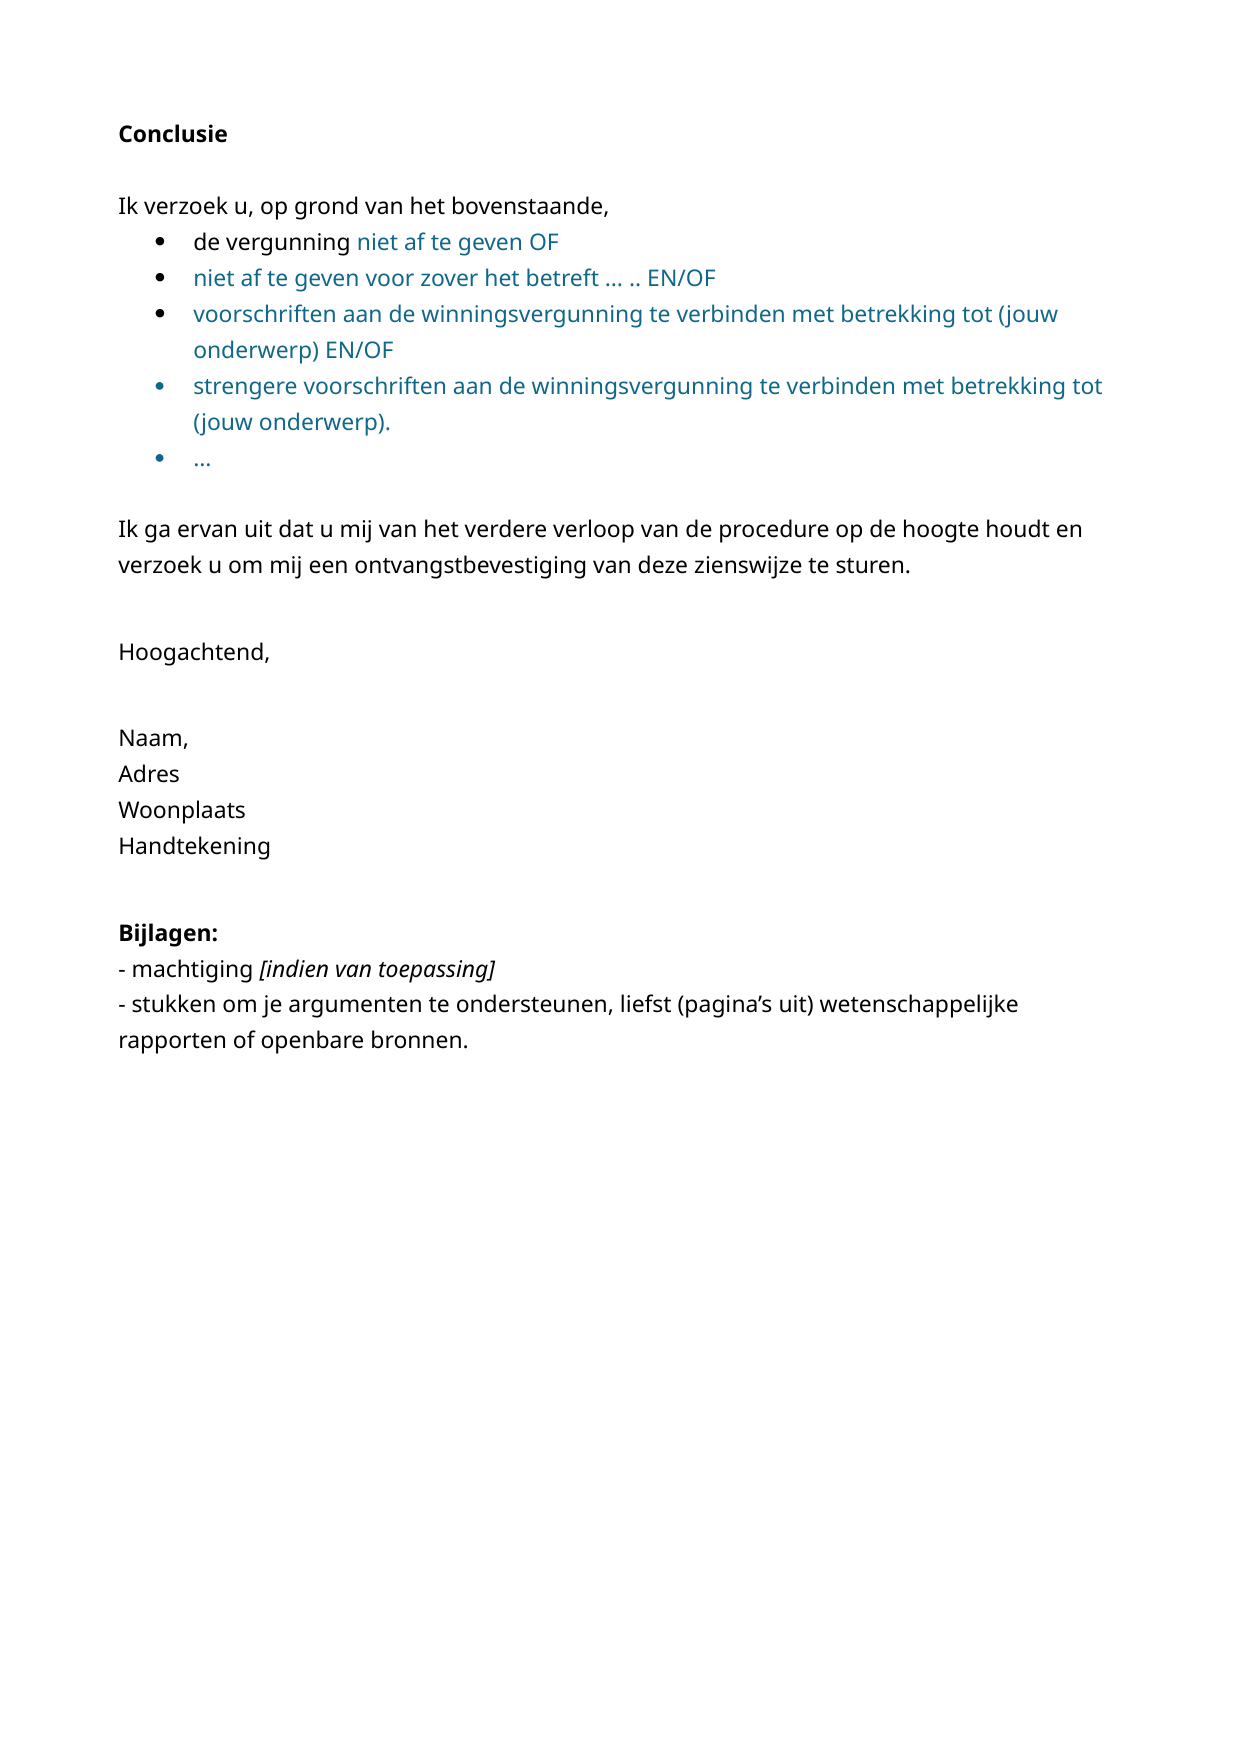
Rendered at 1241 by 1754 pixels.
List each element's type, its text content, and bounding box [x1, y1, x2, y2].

text Adres [118, 758, 1122, 789]
text Hoogachtend, [118, 636, 1122, 667]
text - machtiging [indien van toepassing] [118, 952, 1122, 984]
list de vergunning niet af te geven OF [156, 226, 1122, 257]
list strengere voorschriften aan de winningsvergunning te verbinden met betrekking tot (jouw onderwerp). [156, 370, 1122, 437]
text Conclusie [118, 118, 1122, 149]
list niet af te geven voor zover het betreft … .. EN/OF [156, 262, 1122, 293]
text Handtekening [118, 830, 1122, 861]
list voorschriften aan de winningsvergunning te verbinden met betrekking tot (jouw onderwerp) EN/OF [156, 298, 1122, 365]
text Naam, [118, 722, 1122, 753]
text Ik verzoek u, op grond van het bovenstaande, [118, 190, 1122, 221]
list … [156, 442, 1122, 473]
text Ik ga ervan uit dat u mij van het verdere verloop van de procedure op de hoogte houdt en verzoek u om mij een ontvangstbevestiging van deze zienswijze te sturen. [118, 513, 1122, 581]
text - stukken om je argumenten te ondersteunen, liefst (pagina’s uit) wetenschappelijke rapporten of openbare bronnen. [118, 988, 1122, 1056]
text Bijlagen: [118, 917, 1122, 948]
text Woonplaats [118, 794, 1122, 825]
